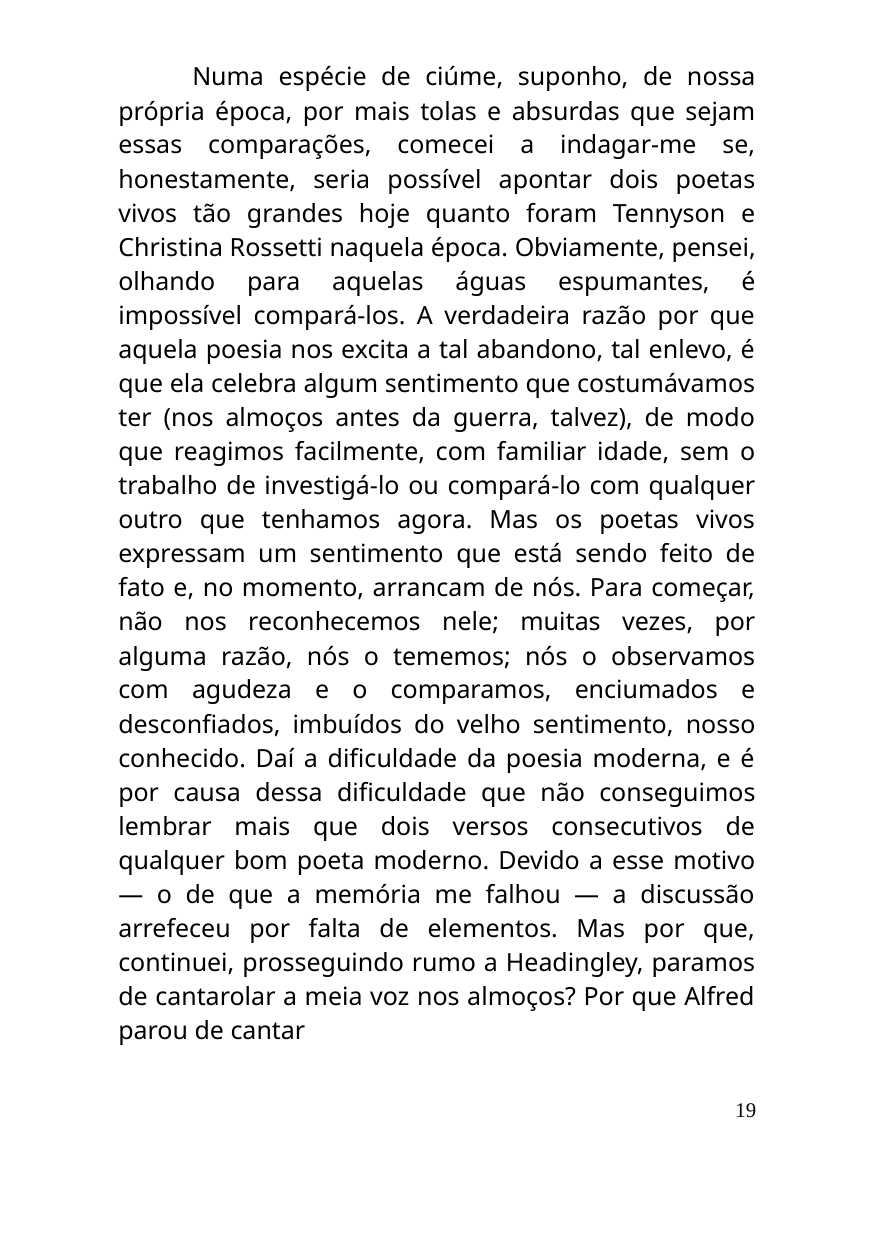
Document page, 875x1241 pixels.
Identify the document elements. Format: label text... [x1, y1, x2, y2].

text Numa espécie de ciúme, suponho, de nossa própria época, por mais tolas e absurdas que sejam essas comparações, comecei a indagar-me se, honestamente, seria possível apontar dois poetas vivos tão grandes hoje quanto foram Tennyson e Christina Rossetti naquela época. Obviamente, pensei, olhando para aquelas águas espumantes, é impossível compará-los. A verdadeira razão por que aquela poesia nos excita a tal abandono, tal enlevo, é que ela celebra algum sentimento que costumávamos ter (nos almoços antes da guerra, talvez), de modo que reagimos facilmente, com familiar idade, sem o trabalho de investigá-lo ou compará-lo com qualquer outro que tenhamos agora. Mas os poetas vivos expressam um sentimento que está sendo feito de fato e, no momento, arrancam de nós. Para começar, não nos reconhecemos nele; muitas vezes, por alguma razão, nós o tememos; nós o observamos com agudeza e o comparamos, enciumados e desconfiados, imbuídos do velho sentimento, nosso conhecido. Daí a dificuldade da poesia moderna, e é por causa dessa dificuldade que não conseguimos lembrar mais que dois versos consecutivos de qualquer bom poeta moderno. Devido a esse motivo — o de que a memória me falhou — a discussão arrefeceu por falta de elementos. Mas por que, continuei, prosseguindo rumo a Headingley, paramos de cantarolar a meia voz nos almoços? Por que Alfred parou de cantar [118, 59, 756, 1047]
